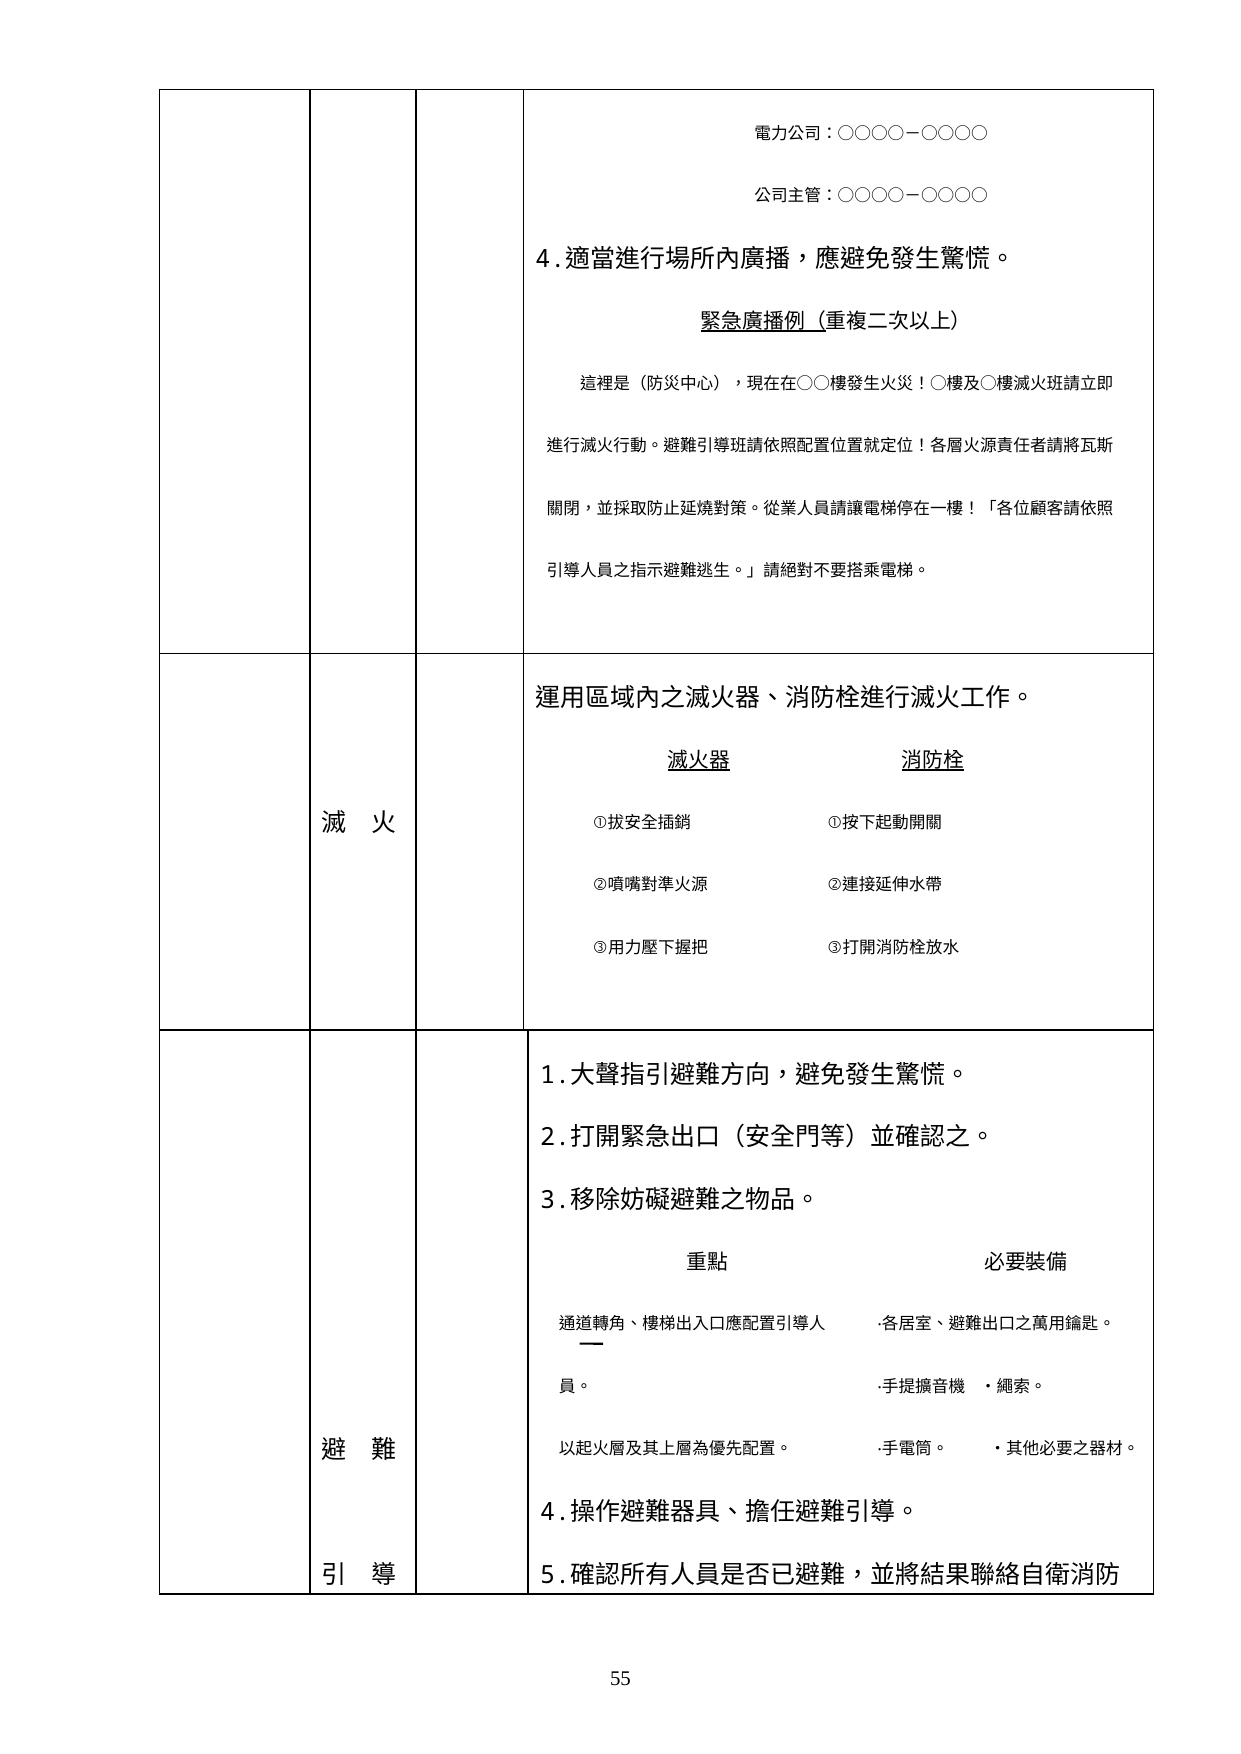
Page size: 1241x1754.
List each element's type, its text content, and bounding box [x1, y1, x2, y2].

table_cell [160, 90, 309, 653]
table_cell 滅 火 [311, 654, 415, 1029]
table_cell 1.大聲指引避難方向，避免發生驚慌。 2.打開緊急出口（安全門等）並確認之。 3.移除妨礙避難之物品。 4.操作避難器具、擔任避難引導。 5.確認所有人員是否已避難，並將結果聯絡自衛消防 [529, 1031, 1153, 1593]
table_cell [160, 1031, 309, 1593]
table_cell 按下起動開關 連接延伸水帶 打開消防栓放水 [816, 779, 1050, 967]
table_cell [417, 90, 523, 653]
table_cell 通道轉角、樓梯出入口應配置引導人員。 以起火層及其上層為優先配置。 [548, 1281, 866, 1468]
table_header 滅火器 [581, 717, 816, 779]
table_header 必要裝備 [866, 1218, 1153, 1281]
table_cell 避 難 引 導 [311, 1031, 415, 1593]
table_cell [417, 654, 523, 1029]
table_cell [160, 654, 309, 1029]
table_header 緊急廣播例（重複二次以上） 這裡是（防災中心），現在在○○樓發生火災！○樓及○樓滅火班請立即進行滅火行動。避難引導班請依照配置位置就定位！各層火源責任者請將瓦斯關閉，並採取防止延燒對策。從業人員請讓電梯停在一樓！「各位顧客請依照引導人員之指示避難逃生。」請絕對不要搭乘電梯。 [535, 278, 1137, 590]
table_header 電力公司：○○○○－○○○○ 公司主管：○○○○－○○○○ [655, 90, 1086, 215]
table_header 重點 [548, 1218, 866, 1281]
table_cell [417, 1031, 527, 1593]
table_cell 拔安全插銷 噴嘴對準火源 用力壓下握把 [581, 779, 816, 967]
table_cell 運用區域內之滅火器、消防栓進行滅火工作。 [524, 654, 1153, 1029]
table_cell [311, 90, 415, 653]
table_cell 4.適當進行場所內廣播，應避免發生驚慌。 [524, 90, 1153, 653]
table_cell ‧各居室、避難出口之萬用鑰匙。 ‧手提擴音機 ‧繩索。 ‧手電筒。 ‧其他必要之器材。 [866, 1281, 1153, 1468]
table_header 消防栓 [816, 717, 1050, 779]
